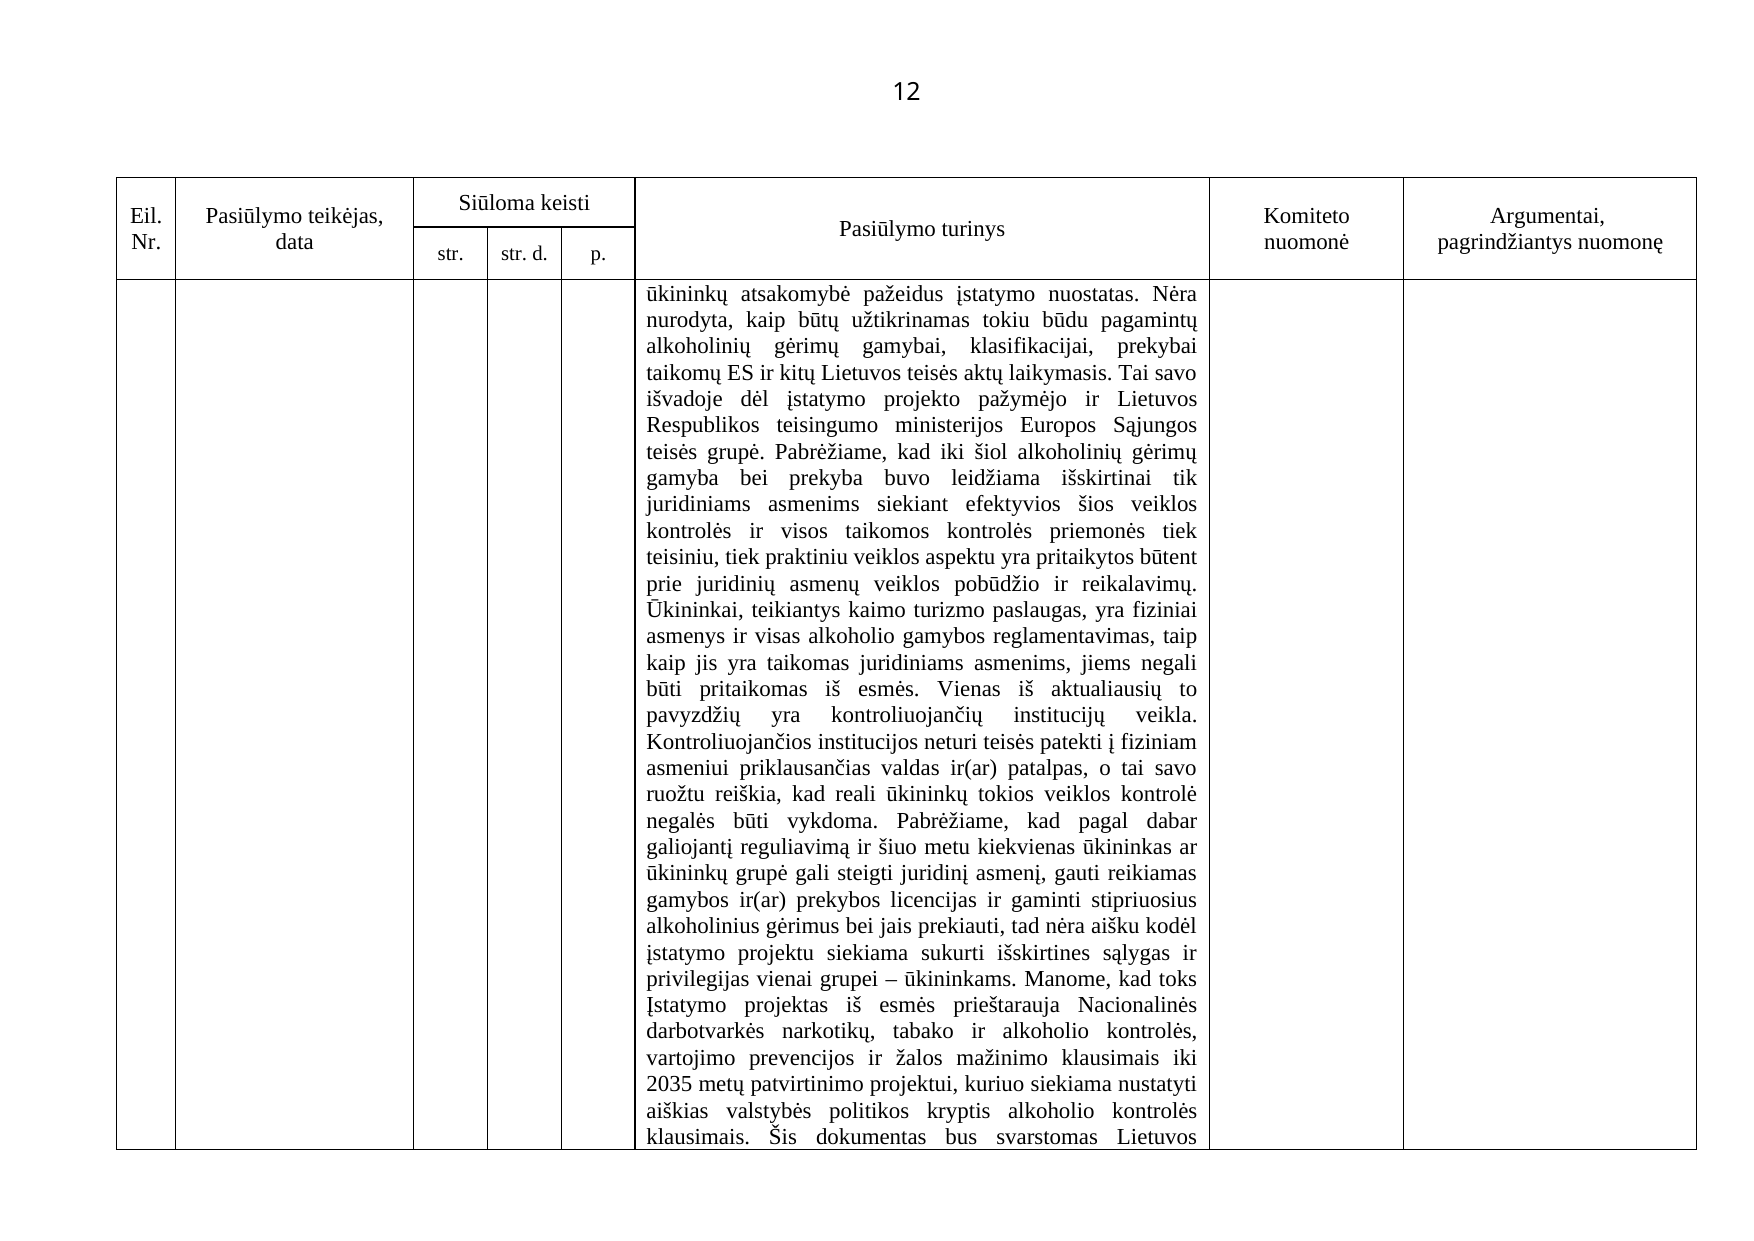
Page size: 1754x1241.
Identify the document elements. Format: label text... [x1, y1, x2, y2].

table_header Eil. Nr. [117, 178, 175, 279]
table_cell p. [562, 228, 634, 279]
table_header Pasiūlymo turinys [636, 178, 1209, 279]
table_cell [414, 280, 487, 1149]
table_cell [1210, 280, 1403, 1149]
table_cell str. d. [488, 228, 561, 279]
table_cell [488, 280, 561, 1149]
table_cell [1404, 280, 1696, 1149]
table_header Komiteto nuomonė [1210, 178, 1403, 279]
table_cell [562, 280, 634, 1149]
table_cell [176, 280, 413, 1149]
table_header Pasiūlymo teikėjas, data [176, 178, 413, 279]
table_header Argumentai, pagrindžiantys nuomonę [1404, 178, 1696, 279]
table_cell [117, 280, 175, 1149]
table_cell ūkininkų atsakomybė pažeidus įstatymo nuostatas. Nėra nurodyta, kaip būtų užtikrinamas tokiu būdu pagamintų alkoholinių gėrimų gamybai, klasifikacijai, prekybai taikomų ES ir kitų Lietuvos teisės aktų laikymasis. Tai savo išvadoje dėl įstatymo projekto pažymėjo ir Lietuvos Respublikos teisingumo ministerijos Europos Sąjungos teisės grupė. Pabrėžiame, kad iki šiol alkoholinių gėrimų gamyba bei prekyba buvo leidžiama išskirtinai tik juridiniams asmenims siekiant efektyvios šios veiklos kontrolės ir visos taikomos kontrolės priemonės tiek teisiniu, tiek praktiniu veiklos aspektu yra pritaikytos būtent prie juridinių asmenų veiklos pobūdžio ir reikalavimų. Ūkininkai, teikiantys kaimo turizmo paslaugas, yra fiziniai asmenys ir visas alkoholio gamybos reglamentavimas, taip kaip jis yra taikomas juridiniams asmenims, jiems negali būti pritaikomas iš esmės. Vienas iš aktualiausių to pavyzdžių yra kontroliuojančių institucijų veikla. Kontroliuojančios institucijos neturi teisės patekti į fiziniam asmeniui priklausančias valdas ir(ar) patalpas, o tai savo ruožtu reiškia, kad reali ūkininkų tokios veiklos kontrolė negalės būti vykdoma. Pabrėžiame, kad pagal dabar galiojantį reguliavimą ir šiuo metu kiekvienas ūkininkas ar ūkininkų grupė gali steigti juridinį asmenį, gauti reikiamas gamybos ir(ar) prekybos licencijas ir gaminti stipriuosius alkoholinius gėrimus bei jais prekiauti, tad nėra aišku kodėl įstatymo projektu siekiama sukurti išskirtines sąlygas ir privilegijas vienai grupei – ūkininkams. Manome, kad toks Įstatymo projektas iš esmės prieštarauja Nacionalinės darbotvarkės narkotikų, tabako ir alkoholio kontrolės, vartojimo prevencijos ir žalos mažinimo klausimais iki 2035 metų patvirtinimo projektui, kuriuo siekiama nustatyti aiškias valstybės politikos kryptis alkoholio kontrolės klausimais. Šis dokumentas bus svarstomas Lietuvos [636, 280, 1209, 1149]
table_header Siūloma keisti [414, 178, 634, 226]
table_cell str. [414, 228, 487, 279]
